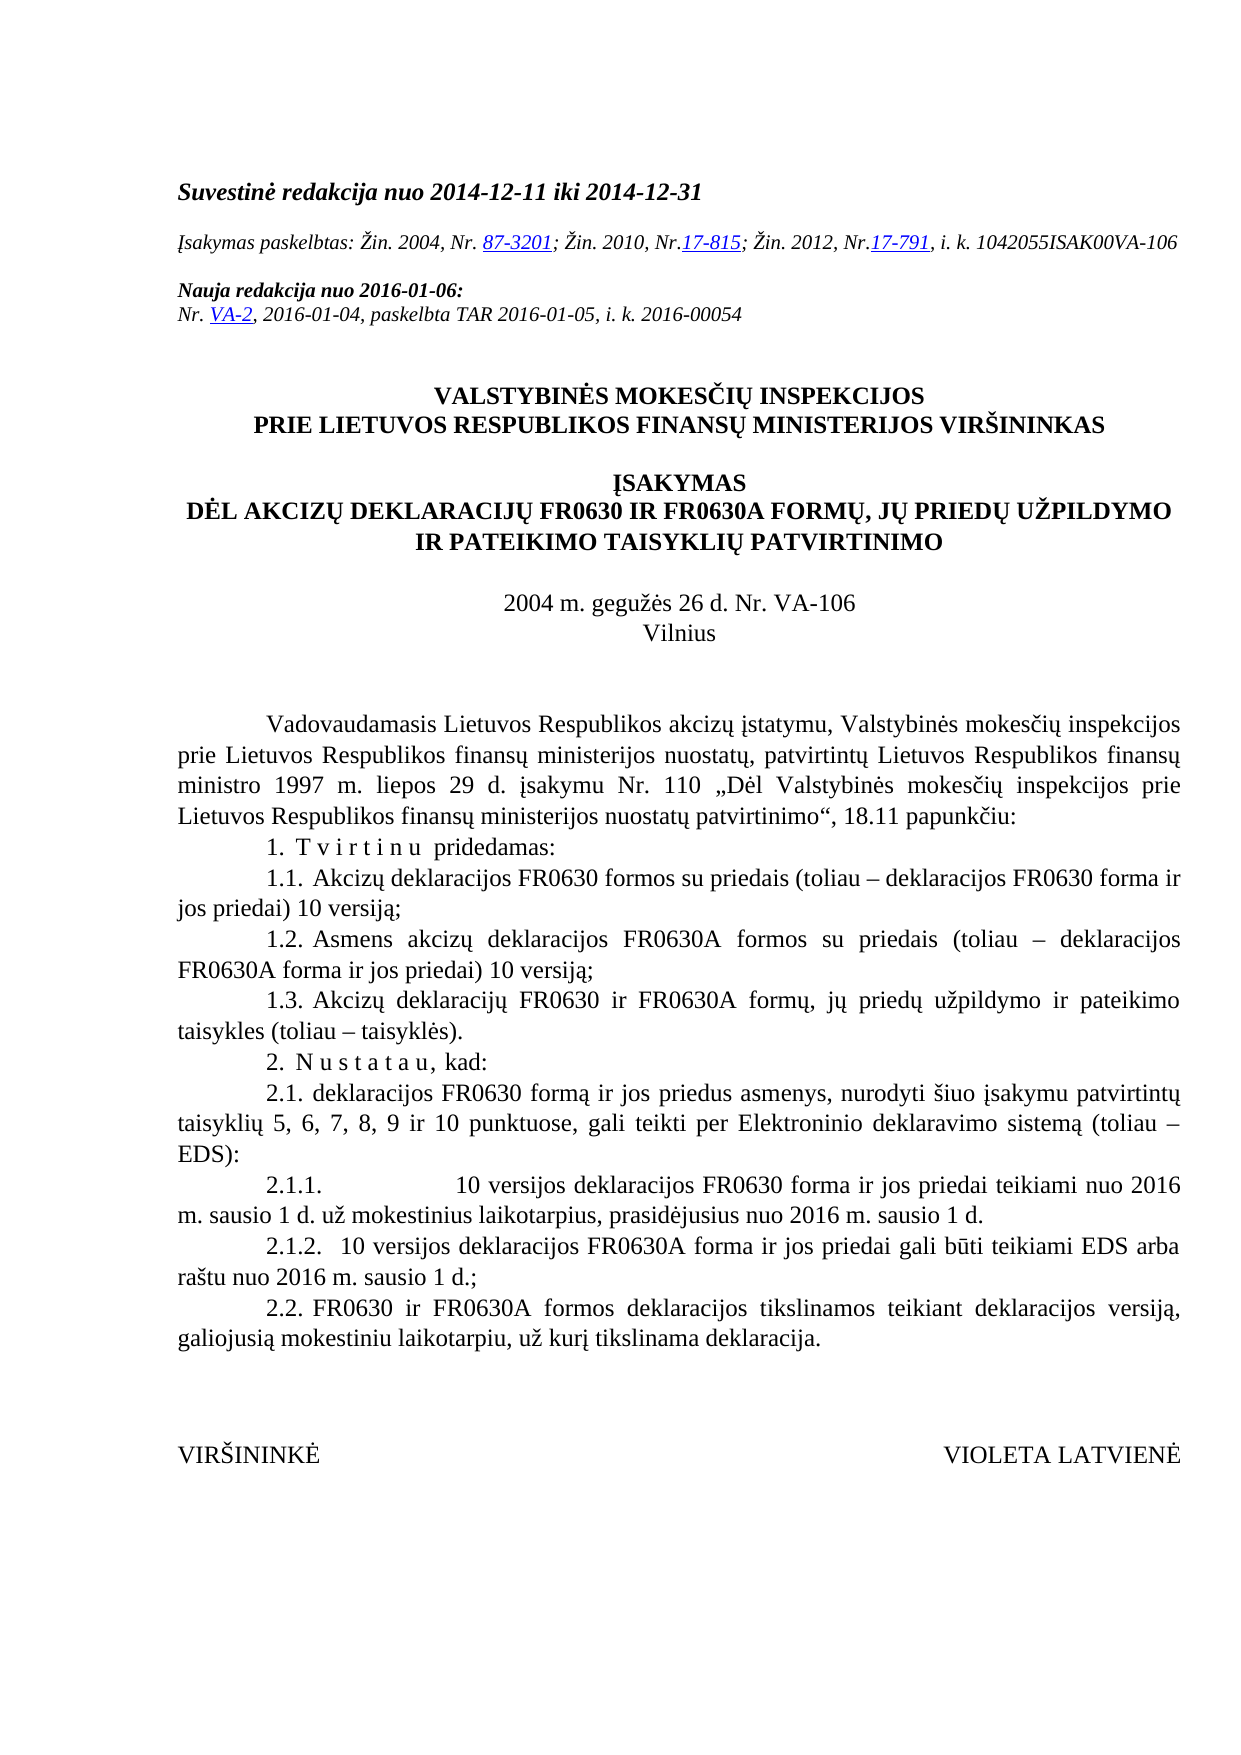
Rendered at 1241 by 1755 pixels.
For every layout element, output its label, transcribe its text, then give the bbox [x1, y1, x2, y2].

text 1.2. Asmens akcizų deklaracijos FR0630A formos su priedais (toliau – deklaracijos FR0630A forma ir jos priedai) 10 versiją; [177, 924, 1181, 983]
text DĖL AKCIZŲ DEKLARACIJŲ FR0630 IR FR0630A FORMŲ, JŲ PRIEDŲ UŽPILDYMO IR PATEIKIMO TAISYKLIŲ PATVIRTINIMO [177, 496, 1181, 556]
text 2.1.1. 10 versijos deklaracijos FR0630 forma ir jos priedai teikiami nuo 2016 m. sausio 1 d. už mokestinius laikotarpius, prasidėjusius nuo 2016 m. sausio 1 d. [177, 1170, 1181, 1229]
text 2. Nustatau, kad: [177, 1047, 1181, 1076]
text Nr. VA-2, 2016-01-04, paskelbta TAR 2016-01-05, i. k. 2016-00054 [177, 302, 1181, 326]
text Suvestinė redakcija nuo 2014-12-11 iki 2014-12-31 [177, 177, 1181, 206]
text Vadovaudamasis Lietuvos Respublikos akcizų įstatymu, Valstybinės mokesčių inspekcijos prie Lietuvos Respublikos finansų ministerijos nuostatų, patvirtintų Lietuvos Respublikos finansų ministro 1997 m. liepos 29 d. įsakymu Nr. 110 „Dėl Valstybinės mokesčių inspekcijos prie Lietuvos Respublikos finansų ministerijos nuostatų patvirtinimo“, 18.11 papunkčiu: [177, 709, 1181, 830]
text 1.1. Akcizų deklaracijos FR0630 formos su priedais (toliau – deklaracijos FR0630 forma ir jos priedai) 10 versiją; [177, 863, 1181, 922]
text Įsakymas paskelbtas: Žin. 2004, Nr. 87-3201; Žin. 2010, Nr.17-815; Žin. 2012, Nr.17-791, i. k. 1042055ISAK00VA-106 [177, 230, 1181, 254]
text Viršininkė Violeta Latvienė [177, 1441, 1181, 1469]
text 2.1. deklaracijos FR0630 formą ir jos priedus asmenys, nurodyti šiuo įsakymu patvirtintų taisyklių 5, 6, 7, 8, 9 ir 10 punktuose, gali teikti per Elektroninio deklaravimo sistemą (toliau – EDS): [177, 1078, 1181, 1168]
text ĮSAKYMAS [177, 468, 1181, 496]
text 1. Tvirtinu pridedamas: [177, 832, 1181, 861]
text 2.1.2. 10 versijos deklaracijos FR0630A forma ir jos priedai gali būti teikiami EDS arba raštu nuo 2016 m. sausio 1 d.; [177, 1231, 1181, 1291]
text Vilnius [177, 618, 1181, 647]
text PRIE LIETUVOS RESPUBLIKOS FINANSŲ MINISTERIJOS VIRŠININKAS [177, 410, 1181, 439]
text 2004 m. gegužės 26 d. Nr. VA-106 [177, 588, 1181, 616]
text Nauja redakcija nuo 2016-01-06: [177, 278, 1181, 302]
text 2.2. FR0630 ir FR0630A formos deklaracijos tikslinamos teikiant deklaracijos versiją, galiojusią mokestiniu laikotarpiu, už kurį tikslinama deklaracija. [177, 1293, 1181, 1352]
text 1.3. Akcizų deklaracijų FR0630 ir FR0630A formų, jų priedų užpildymo ir pateikimo taisykles (toliau – taisyklės). [177, 986, 1181, 1045]
text VALSTYBINĖS MOKESČIŲ INSPEKCIJOS [177, 381, 1181, 410]
